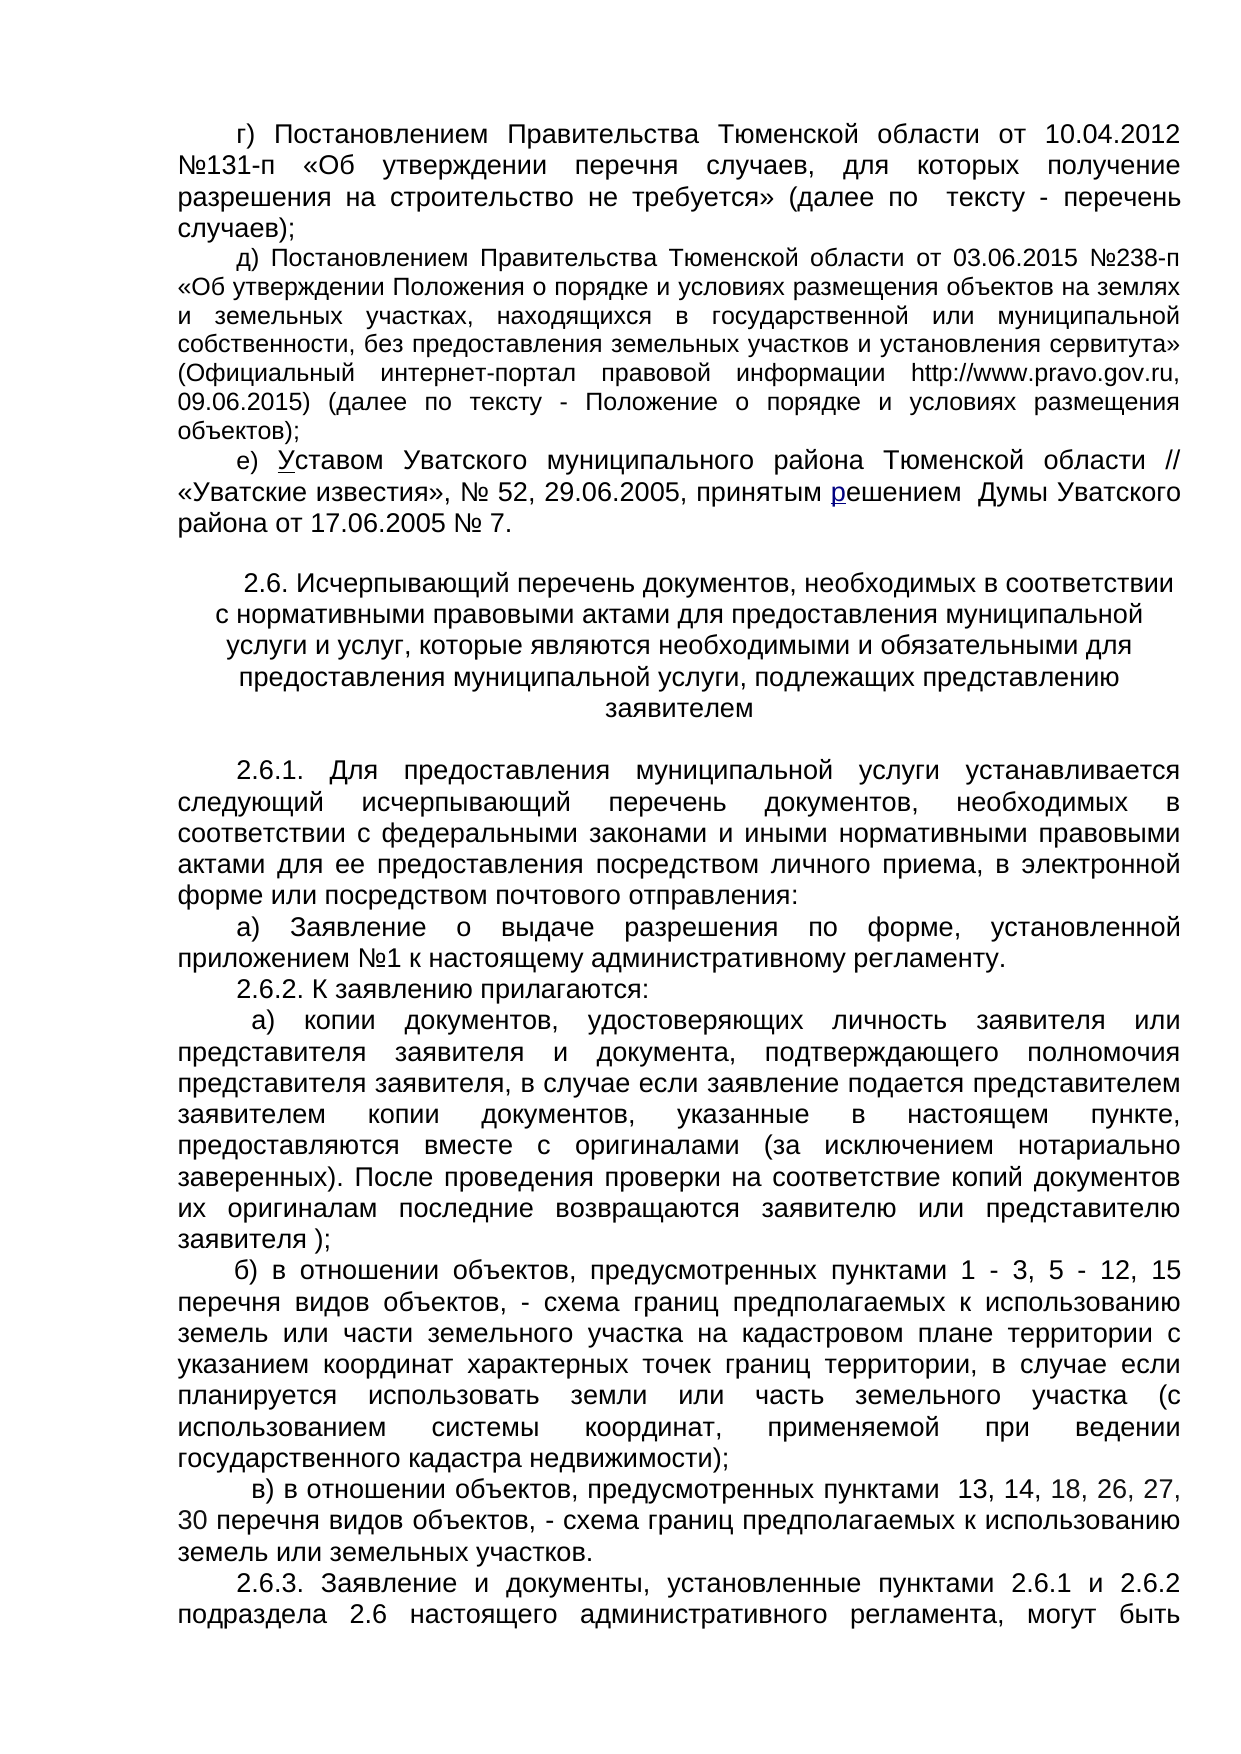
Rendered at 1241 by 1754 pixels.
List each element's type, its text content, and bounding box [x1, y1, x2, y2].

text 2.6.2. К заявлению прилагаются: [177, 973, 1181, 1004]
text а) Заявление о выдаче разрешения по форме, установленной приложением №1 к настоящему административному регламенту. [177, 911, 1181, 973]
text 2.6. Исчерпывающий перечень документов, необходимых в соответствии с нормативными правовыми актами для предоставления муниципальной услуги и услуг, которые являются необходимыми и обязательными для предоставления муниципальной услуги, подлежащих представлению заявителем [177, 567, 1181, 723]
text д) Постановлением Правительства Тюменской области от 03.06.2015 №238-п «Об утверждении Положения о порядке и условиях размещения объектов на землях и земельных участках, находящихся в государственной или муниципальной собственности, без предоставления земельных участков и установления сервитута» (Официальный интернет-портал правовой информации http://www.pravo.gov.ru, 09.06.2015) (далее по тексту - Положение о порядке и условиях размещения объектов); [177, 243, 1181, 444]
text б) в отношении объектов, предусмотренных пунктами 1 - 3, 5 - 12, 15 перечня видов объектов, - схема границ предполагаемых к использованию земель или части земельного участка на кадастровом плане территории с указанием координат характерных точек границ территории, в случае если планируется использовать земли или часть земельного участка (с использованием системы координат, применяемой при ведении государственного кадастра недвижимости); [177, 1254, 1181, 1473]
text 2.6.3. Заявление и документы, установленные пунктами 2.6.1 и 2.6.2 подраздела 2.6 настоящего административного регламента, могут быть [177, 1567, 1181, 1629]
text 2.6.1. Для предоставления муниципальной услуги устанавливается следующий исчерпывающий перечень документов, необходимых в соответствии с федеральными законами и иными нормативными правовыми актами для ее предоставления посредством личного приема, в электронной форме или посредством почтового отправления: [177, 754, 1181, 911]
text а) копии документов, удостоверяющих личность заявителя или представителя заявителя и документа, подтверждающего полномочия представителя заявителя, в случае если заявление подается представителем заявителем копии документов, указанные в настоящем пункте, предоставляются вместе с оригиналами (за исключением нотариально заверенных). После проведения проверки на соответствие копий документов их оригиналам последние возвращаются заявителю или представителю заявителя ); [177, 1004, 1181, 1254]
text е) Уставом Уватского муниципального района Тюменской области // «Уватские известия», № 52, 29.06.2005, принятым решением Думы Уватского района от 17.06.2005 № 7. [177, 444, 1181, 538]
text г) Постановлением Правительства Тюменской области от 10.04.2012 №131-п «Об утверждении перечня случаев, для которых получение разрешения на строительство не требуется» (далее по тексту - перечень случаев); [177, 118, 1181, 243]
text в) в отношении объектов, предусмотренных пунктами 13, 14, 18, 26, 27, 30 перечня видов объектов, - схема границ предполагаемых к использованию земель или земельных участков. [177, 1473, 1181, 1567]
